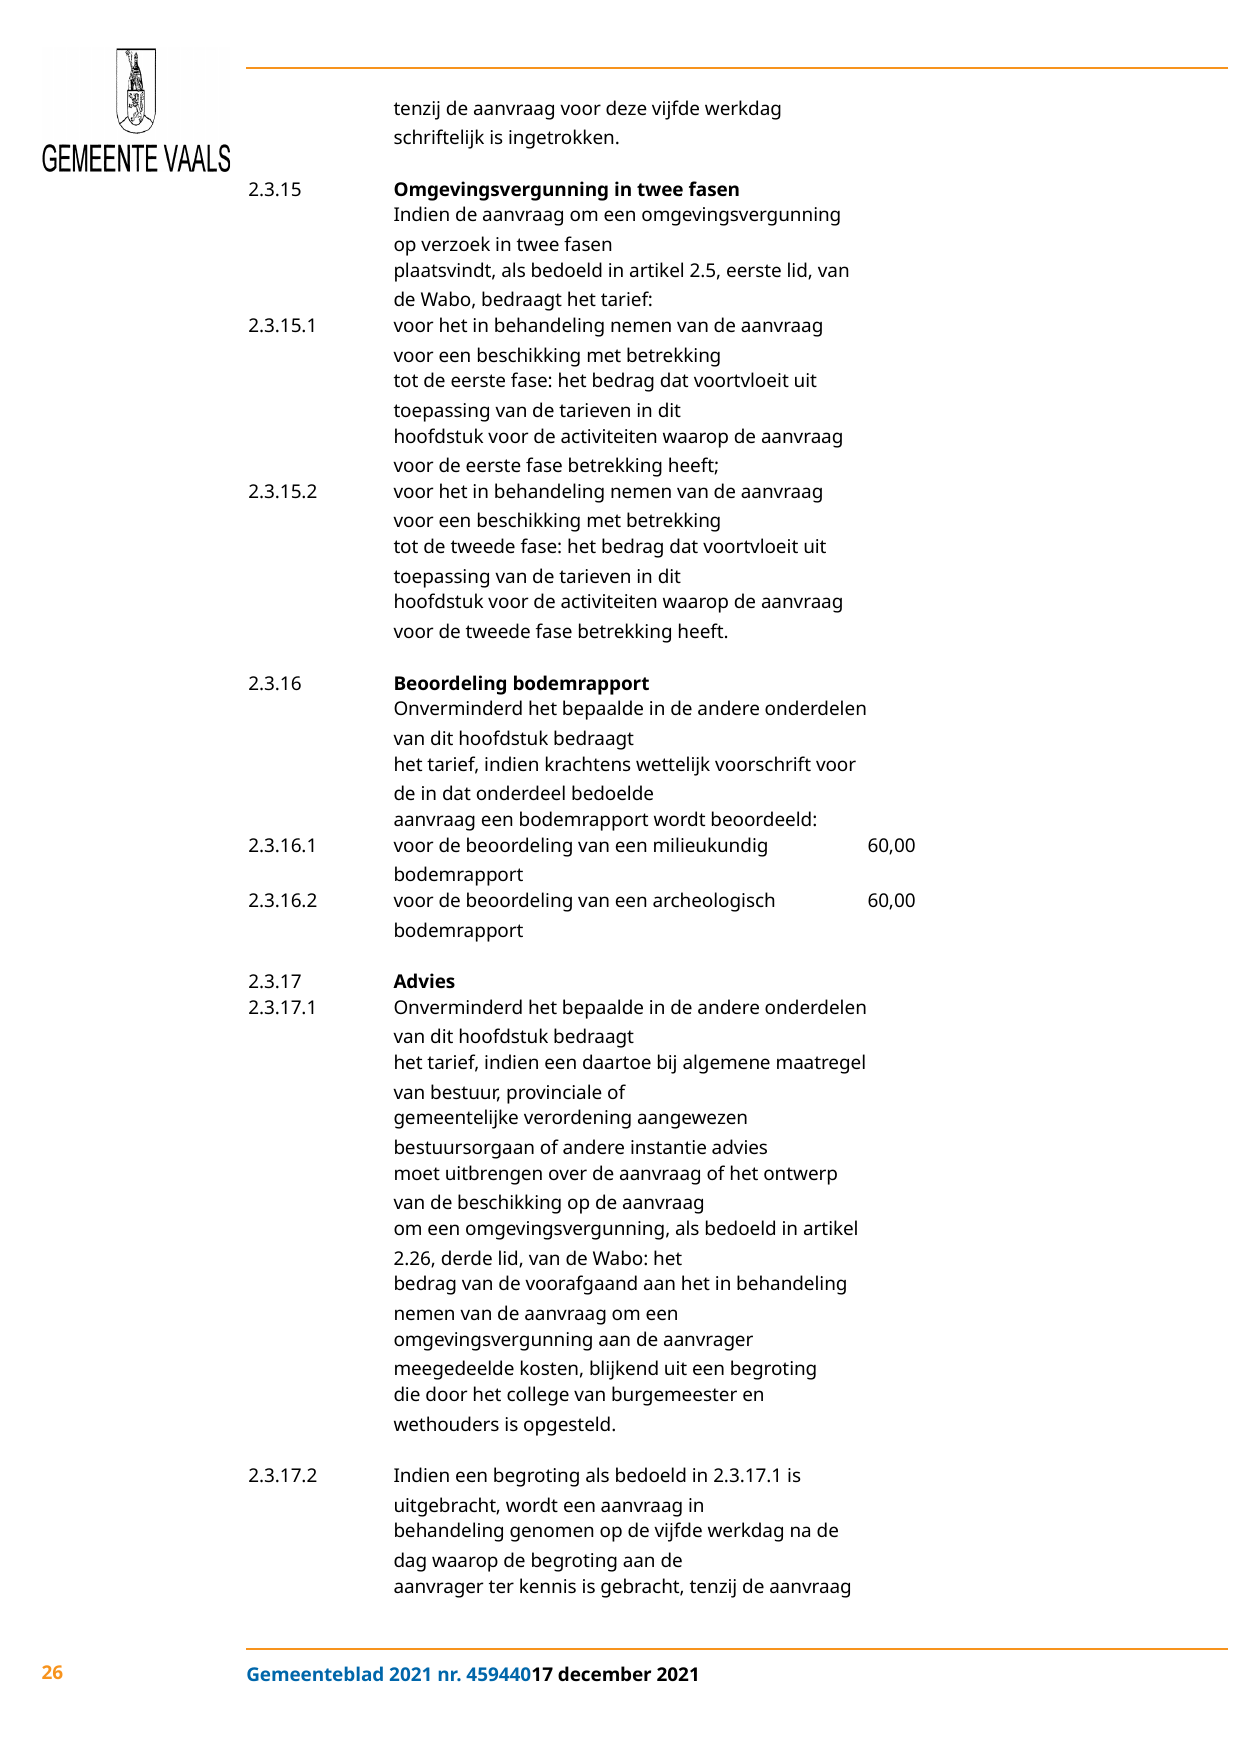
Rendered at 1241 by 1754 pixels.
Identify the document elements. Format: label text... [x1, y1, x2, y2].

table_cell [248, 423, 393, 478]
table_cell [248, 202, 393, 257]
table_cell 2.3.15.2 [248, 478, 393, 533]
table_cell [867, 1462, 1152, 1517]
table_cell [867, 478, 1152, 533]
table_cell [867, 696, 1152, 751]
table_cell [248, 95, 393, 150]
table_cell behandeling genomen op de vijfde werkdag na de dag waarop de begroting aan de [393, 1518, 867, 1573]
table_cell [867, 312, 1152, 367]
table_cell bedrag van de voorafgaand aan het in behandeling nemen van de aanvraag om een [393, 1271, 867, 1326]
table_cell Indien een begroting als bedoeld in 2.3.17.1 is uitgebracht, wordt een aanvraag in [393, 1462, 867, 1517]
table_cell [393, 644, 867, 670]
table_cell [867, 368, 1152, 423]
table_cell om een omgevingsvergunning, als bedoeld in artikel 2.26, derde lid, van de Wabo: het [393, 1215, 867, 1271]
table_cell 2.3.16 [248, 670, 393, 696]
table_cell [393, 1436, 867, 1462]
table_cell voor de beoordeling van een milieukundig bodemrapport [393, 832, 867, 887]
table_cell [867, 1326, 1152, 1381]
table_cell [867, 943, 1152, 968]
table_cell Beoordeling bodemrapport [393, 670, 867, 696]
table_cell omgevingsvergunning aan de aanvrager meegedeelde kosten, blijkend uit een begroting [393, 1326, 867, 1381]
table_cell [867, 1436, 1152, 1462]
table_cell [867, 670, 1152, 696]
table_cell [867, 423, 1152, 478]
table_cell [248, 696, 393, 751]
table_cell [248, 1381, 393, 1436]
table_cell Advies [393, 968, 867, 994]
table_cell [248, 644, 393, 670]
table_cell [248, 1049, 393, 1104]
table_cell [867, 644, 1152, 670]
table_cell tenzij de aanvraag voor deze vijfde werkdag schriftelijk is ingetrokken. [393, 95, 867, 150]
table_cell [248, 1436, 393, 1462]
table_cell [248, 943, 393, 968]
table_cell 2.3.17.2 [248, 1462, 393, 1517]
table_cell [248, 257, 393, 312]
table_cell moet uitbrengen over de aanvraag of het ontwerp van de beschikking op de aanvraag [393, 1160, 867, 1215]
table_cell [867, 806, 1152, 832]
table_cell [393, 943, 867, 968]
table_cell Indien de aanvraag om een omgevingsvergunning op verzoek in twee fasen [393, 202, 867, 257]
table_cell tot de tweede fase: het bedrag dat voortvloeit uit toepassing van de tarieven in dit [393, 534, 867, 589]
table_cell [867, 994, 1152, 1049]
table_cell [248, 589, 393, 644]
table_cell [248, 1573, 393, 1598]
table_cell [248, 1160, 393, 1215]
table_cell die door het college van burgemeester en wethouders is opgesteld. [393, 1381, 867, 1436]
table_cell 2.3.15.1 [248, 312, 393, 367]
table_cell hoofdstuk voor de activiteiten waarop de aanvraag voor de tweede fase betrekking heeft. [393, 589, 867, 644]
table_cell hoofdstuk voor de activiteiten waarop de aanvraag voor de eerste fase betrekking heeft; [393, 423, 867, 478]
table_cell voor de beoordeling van een archeologisch bodemrapport [393, 887, 867, 942]
table_cell [248, 1271, 393, 1326]
table_cell 2.3.15 [248, 176, 393, 202]
table_cell gemeentelijke verordening aangewezen bestuursorgaan of andere instantie advies [393, 1105, 867, 1160]
table_cell Onverminderd het bepaalde in de andere onderdelen van dit hoofdstuk bedraagt [393, 994, 867, 1049]
table_cell [867, 95, 1152, 150]
table_cell [867, 589, 1152, 644]
table_cell [867, 150, 1152, 176]
table_cell [248, 1215, 393, 1271]
table_cell [867, 534, 1152, 589]
table_cell [867, 1518, 1152, 1573]
table_cell [867, 1160, 1152, 1215]
table_cell het tarief, indien een daartoe bij algemene maatregel van bestuur, provinciale of [393, 1049, 867, 1104]
table_cell 2.3.17 [248, 968, 393, 994]
table_cell [867, 1573, 1152, 1598]
table_cell aanvrager ter kennis is gebracht, tenzij de aanvraag [393, 1573, 867, 1598]
table_cell [867, 1105, 1152, 1160]
table_cell [248, 806, 393, 832]
table_cell Omgevingsvergunning in twee fasen [393, 176, 867, 202]
table_cell [248, 534, 393, 589]
table_cell 2.3.16.1 [248, 832, 393, 887]
picture [41, 47, 231, 172]
table_cell het tarief, indien krachtens wettelijk voorschrift voor de in dat onderdeel bedoelde [393, 751, 867, 806]
table_cell voor het in behandeling nemen van de aanvraag voor een beschikking met betrekking [393, 312, 867, 367]
table_cell [248, 368, 393, 423]
table_cell [248, 1105, 393, 1160]
table_cell [867, 1271, 1152, 1326]
table_cell Onverminderd het bepaalde in de andere onderdelen van dit hoofdstuk bedraagt [393, 696, 867, 751]
table_cell 60,00 [867, 887, 1152, 942]
table_cell [867, 1215, 1152, 1271]
table_cell [867, 968, 1152, 994]
table_cell [867, 1381, 1152, 1436]
table_cell 2.3.17.1 [248, 994, 393, 1049]
table_cell [248, 150, 393, 176]
table_cell [867, 751, 1152, 806]
table_cell voor het in behandeling nemen van de aanvraag voor een beschikking met betrekking [393, 478, 867, 533]
table_cell [867, 176, 1152, 202]
table_cell [867, 257, 1152, 312]
table_cell aanvraag een bodemrapport wordt beoordeeld: [393, 806, 867, 832]
table_cell plaatsvindt, als bedoeld in artikel 2.5, eerste lid, van de Wabo, bedraagt het tarief: [393, 257, 867, 312]
table_cell [867, 1049, 1152, 1104]
table_cell [248, 751, 393, 806]
table_cell 2.3.16.2 [248, 887, 393, 942]
table_cell [393, 150, 867, 176]
table_cell [248, 1326, 393, 1381]
table_cell tot de eerste fase: het bedrag dat voortvloeit uit toepassing van de tarieven in dit [393, 368, 867, 423]
table_cell [248, 1518, 393, 1573]
table_cell [867, 202, 1152, 257]
table_cell 60,00 [867, 832, 1152, 887]
